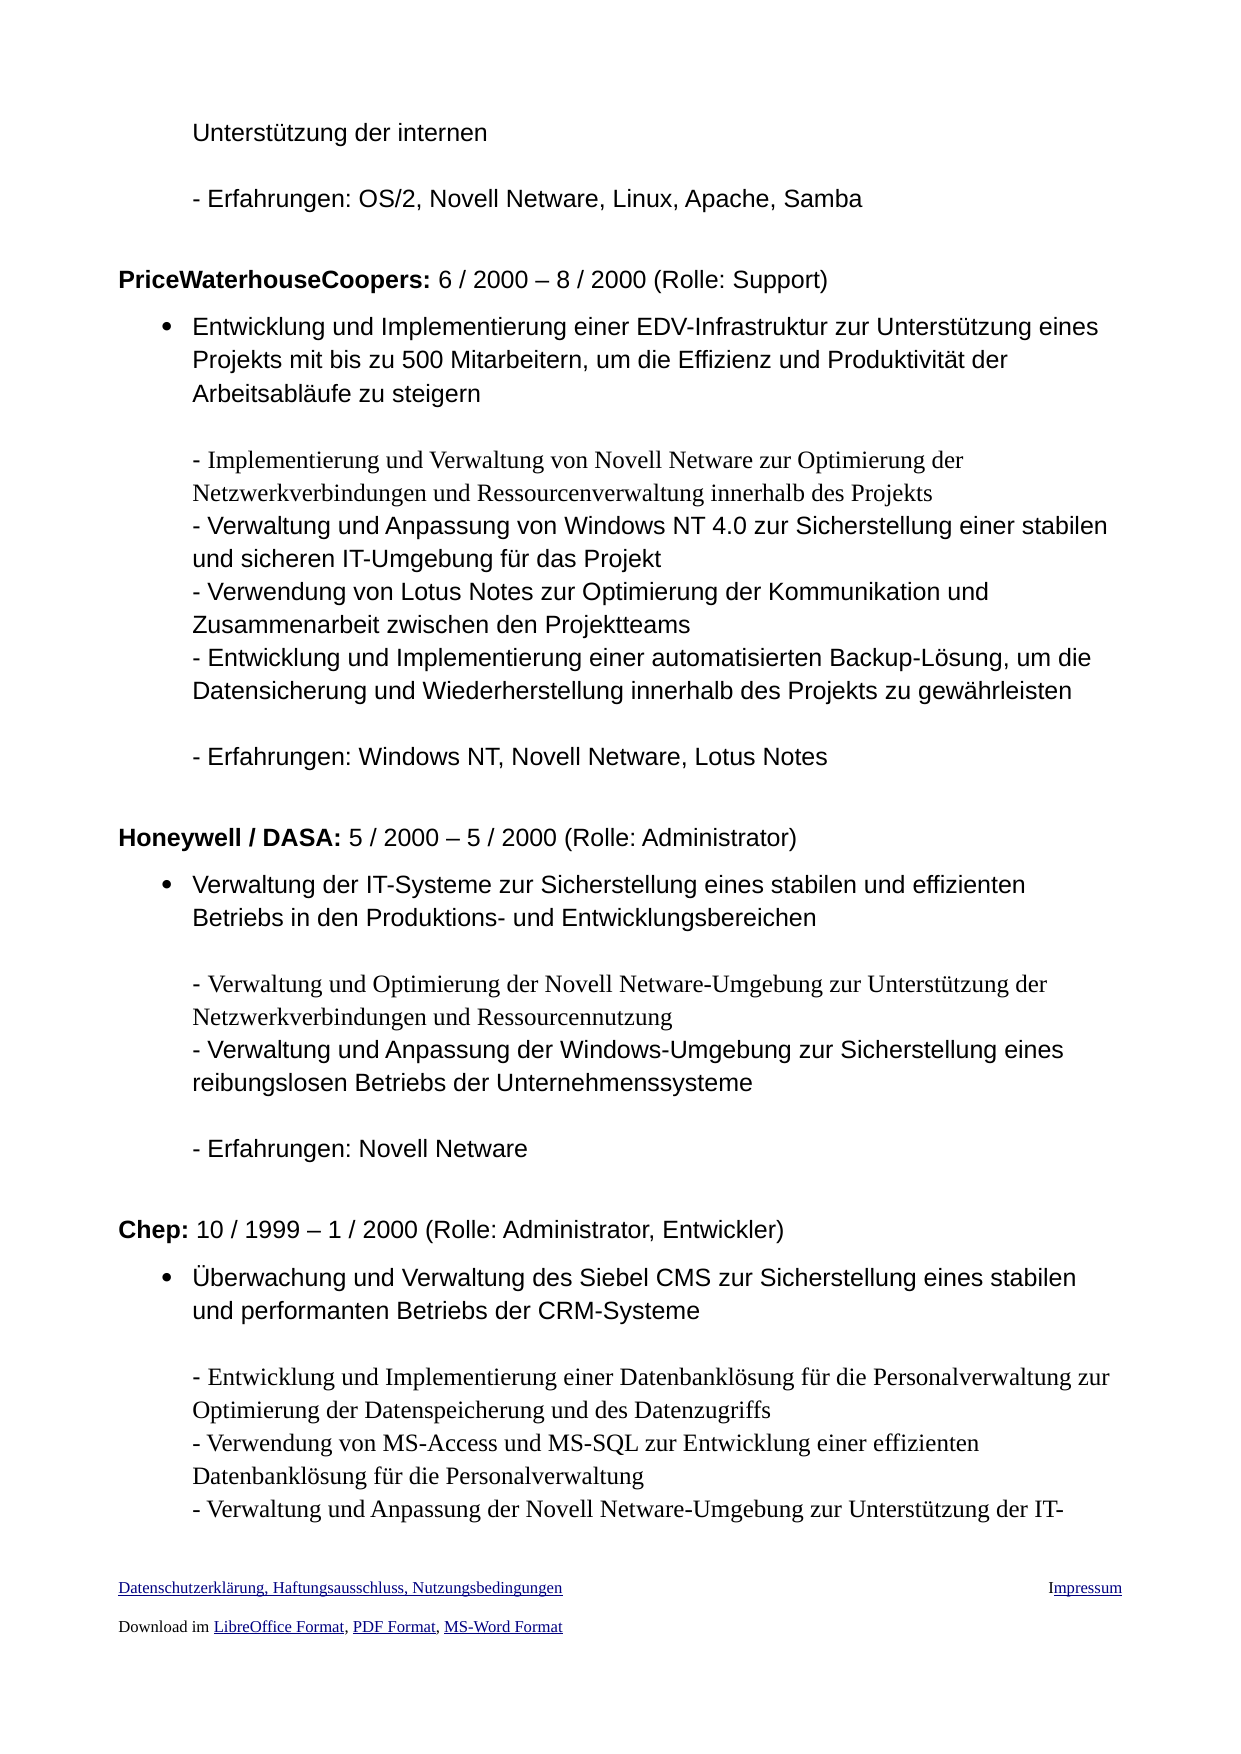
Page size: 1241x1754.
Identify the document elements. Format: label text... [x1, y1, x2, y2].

list Entwicklung und Implementierung einer EDV-Infrastruktur zur Unterstützung eines Projekts mit bis zu 500 Mitarbeitern, um die Effizienz und Produktivität der Arbeitsabläufe zu steigern - Implementierung und Verwaltung von Novell Netware zur Optimierung der Netzwerkverbindungen und Ressourcenverwaltung innerhalb des Projekts - Verwaltung und Anpassung von Windows NT 4.0 zur Sicherstellung einer stabilen und sicheren IT-Umgebung für das Projekt - Verwendung von Lotus Notes zur Optimierung der Kommunikation und Zusammenarbeit zwischen den Projektteams - Entwicklung und Implementierung einer automatisierten Backup-Lösung, um die Datensicherung und Wiederherstellung innerhalb des Projekts zu gewährleisten - Erfahrungen: Windows NT, Novell Netware, Lotus Notes [162, 312, 1122, 804]
text Chep: 10 / 1999 – 1 / 2000 (Rolle: Administrator, Entwickler) [118, 1215, 1122, 1244]
list Verwaltung der IT-Systeme zur Sicherstellung eines stabilen und effizienten Betriebs in den Produktions- und Entwicklungsbereichen - Verwaltung und Optimierung der Novell Netware-Umgebung zur Unterstützung der Netzwerkverbindungen und Ressourcennutzung - Verwaltung und Anpassung der Windows-Umgebung zur Sicherstellung eines reibungslosen Betriebs der Unternehmenssysteme - Erfahrungen: Novell Netware [162, 870, 1122, 1196]
list Unterstützung der internen - Erfahrungen: OS/2, Novell Netware, Linux, Apache, Samba [162, 118, 1122, 246]
text PriceWaterhouseCoopers: 6 / 2000 – 8 / 2000 (Rolle: Support) [118, 265, 1122, 293]
text Honeywell / DASA: 5 / 2000 – 5 / 2000 (Rolle: Administrator) [118, 822, 1122, 851]
list Überwachung und Verwaltung des Siebel CMS zur Sicherstellung eines stabilen und performanten Betriebs der CRM-Systeme - Entwicklung und Implementierung einer Datenbanklösung für die Personalverwaltung zur Optimierung der Datenspeicherung und des Datenzugriffs - Verwendung von MS-Access und MS-SQL zur Entwicklung einer effizienten Datenbanklösung für die Personalverwaltung - Verwaltung und Anpassung der Novell Netware-Umgebung zur Unterstützung der IT- [162, 1263, 1122, 1523]
